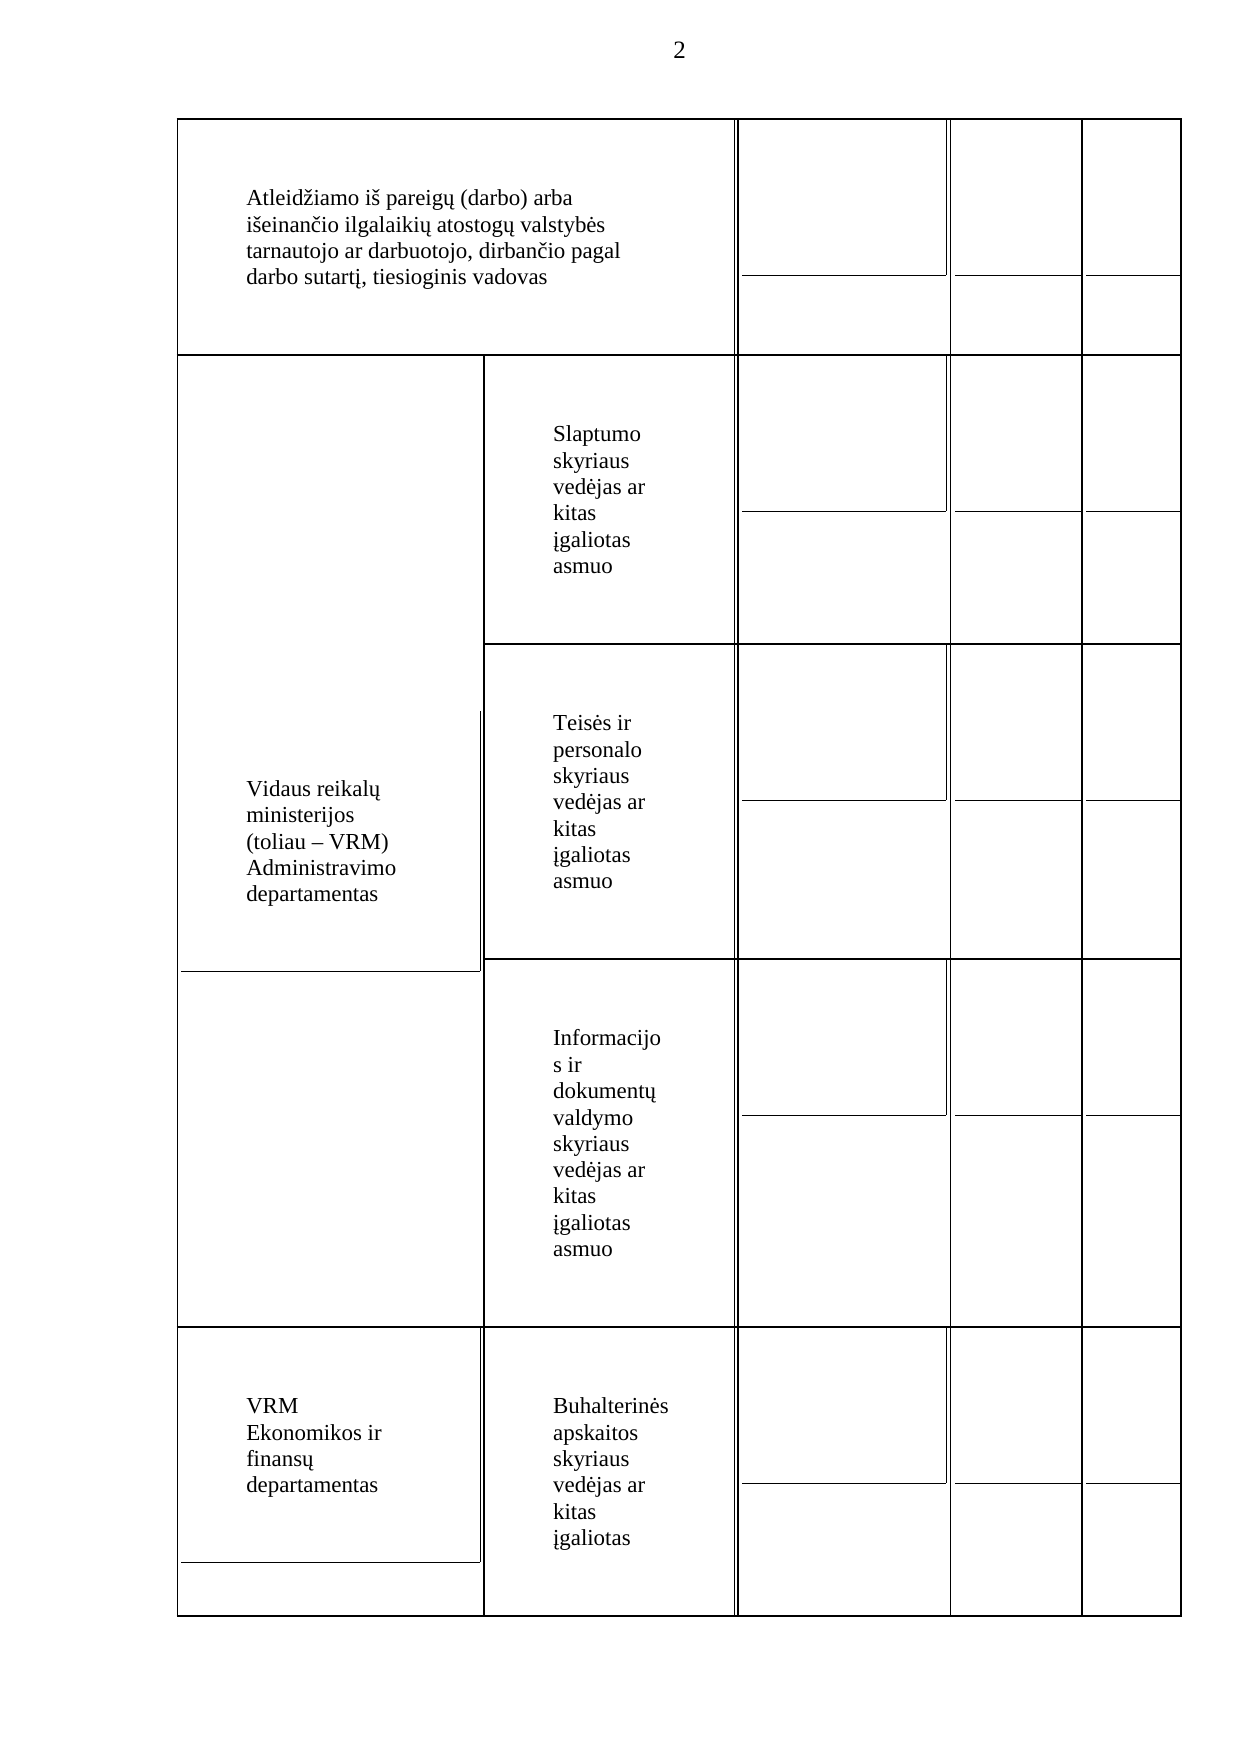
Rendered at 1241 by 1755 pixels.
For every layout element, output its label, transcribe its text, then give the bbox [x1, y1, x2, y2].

table_cell Buhalterinės apskaitos skyriaus vedėjas ar kitas įgaliotas [485, 1328, 734, 1615]
table_cell Informacijos ir dokumentų valdymo skyriaus vedėjas ar kitas įgaliotas asmuo [485, 960, 734, 1326]
table_cell [739, 645, 950, 958]
table_cell [739, 960, 950, 1326]
table_cell [1083, 1328, 1180, 1615]
table_cell [951, 120, 1081, 354]
table_cell [951, 645, 1081, 958]
table_cell [1083, 120, 1180, 354]
table_cell [1083, 356, 1180, 643]
table_cell [1083, 645, 1180, 958]
table_cell [739, 120, 950, 354]
table_cell Vidaus reikalų ministerijos (toliau – VRM) Administravimo departamentas [178, 356, 483, 1326]
table_cell Teisės ir personalo skyriaus vedėjas ar kitas įgaliotas asmuo [485, 645, 734, 958]
table_cell [1083, 960, 1180, 1326]
table_cell [951, 1328, 1081, 1615]
table_cell Atleidžiamo iš pareigų (darbo) arba išeinančio ilgalaikių atostogų valstybės tarnautojo ar darbuotojo, dirbančio pagal darbo sutartį, tiesioginis vadovas [178, 120, 734, 354]
table_cell [739, 1328, 950, 1615]
table_cell [739, 356, 950, 643]
table_cell [951, 960, 1081, 1326]
table_cell [951, 356, 1081, 643]
table_cell Slaptumo skyriaus vedėjas ar kitas įgaliotas asmuo [485, 356, 734, 643]
table_cell VRM Ekonomikos ir finansų departamentas [178, 1328, 483, 1615]
